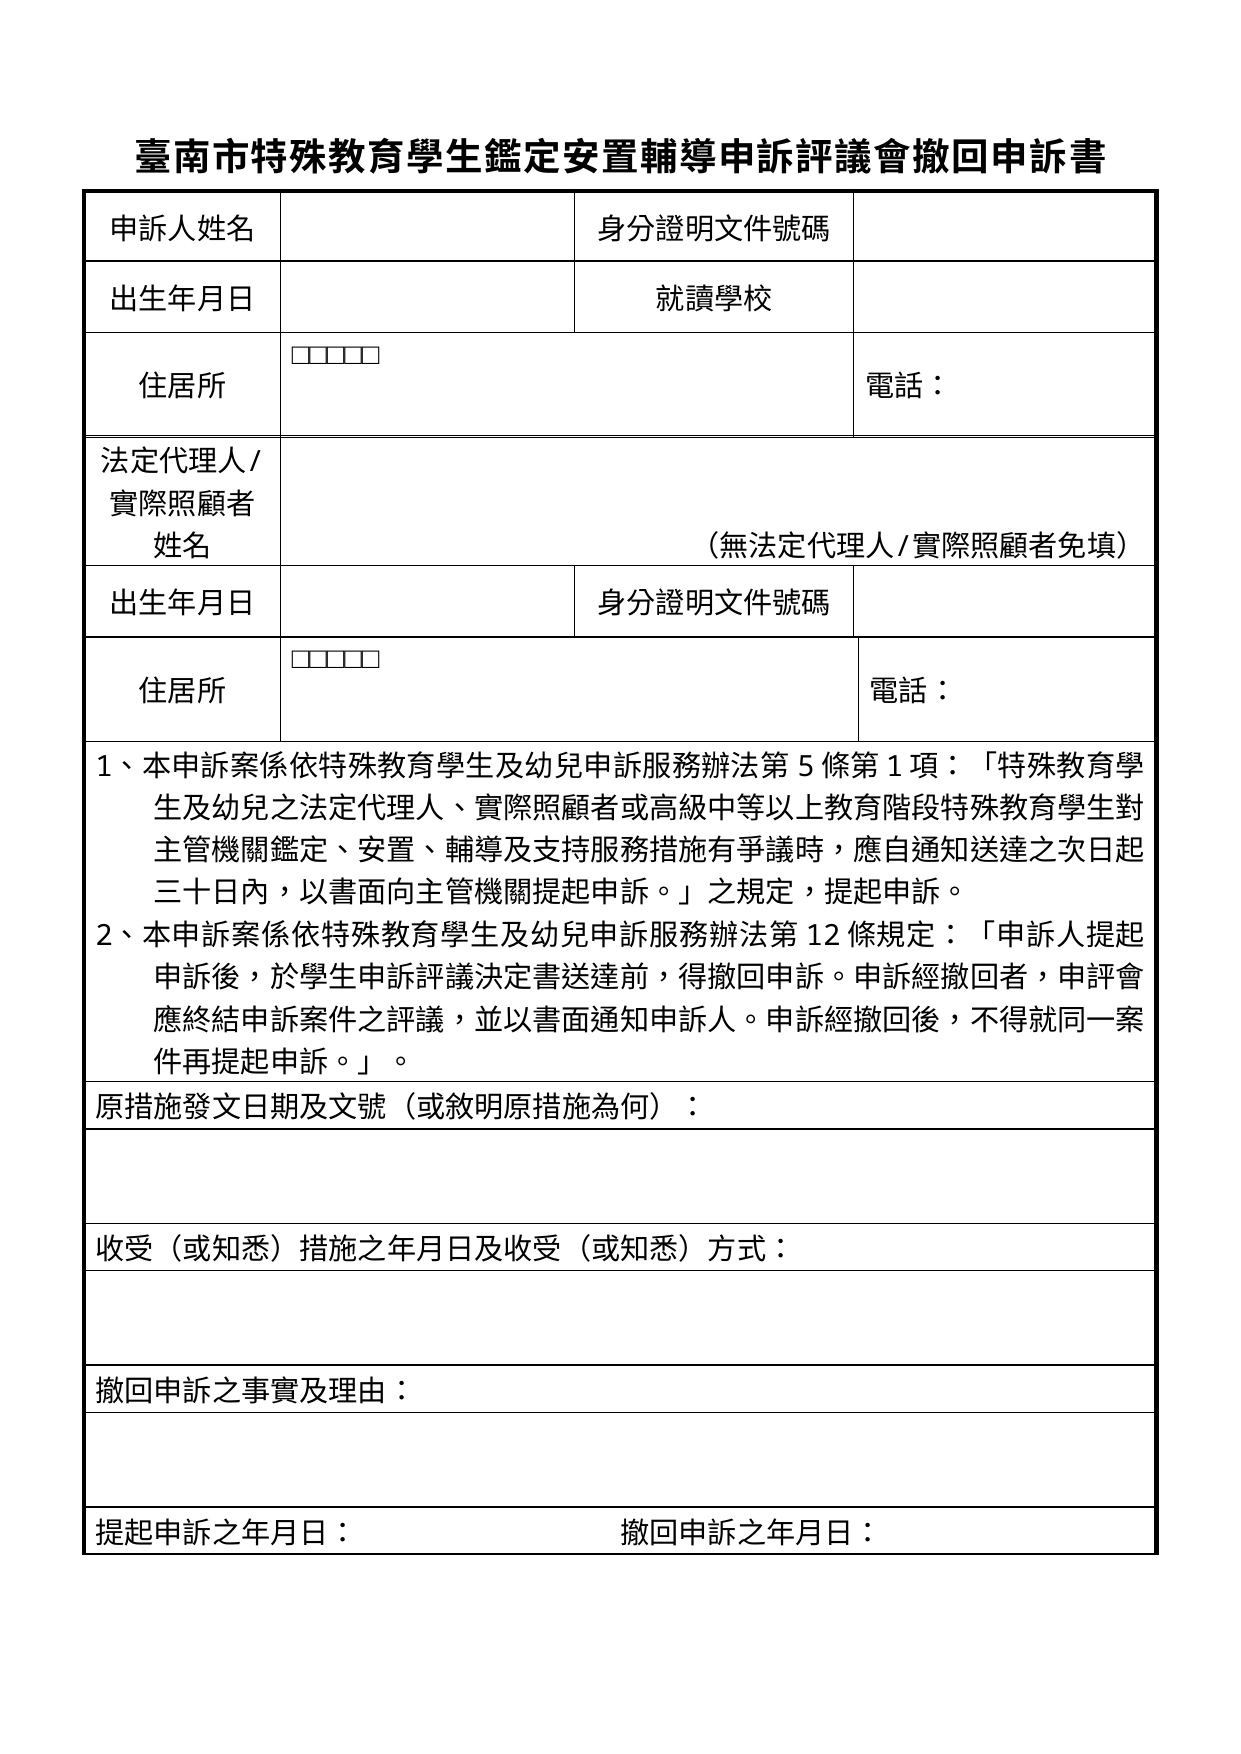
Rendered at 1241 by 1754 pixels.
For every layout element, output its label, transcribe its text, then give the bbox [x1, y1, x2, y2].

table_cell 出生年月日 [86, 566, 280, 636]
table_cell [86, 1271, 1154, 1364]
table_cell [854, 262, 1154, 332]
table_cell □□□□□ [281, 333, 853, 435]
table_cell [281, 566, 574, 636]
table_cell 出生年月日 [86, 262, 280, 332]
table_cell [86, 1413, 1154, 1506]
table_cell □□□□□ [281, 638, 858, 741]
table_cell 法定代理人/實際照顧者姓名 [86, 438, 280, 565]
table_cell 原措施發文日期及文號（或敘明原措施為何）： [86, 1082, 1154, 1128]
table_cell 電話： [854, 333, 1154, 435]
table_header 身分證明文件號碼 [575, 193, 853, 260]
table_cell 收受（或知悉）措施之年月日及收受（或知悉）方式： [86, 1224, 1154, 1270]
table_cell 本申訴案係依特殊教育學生及幼兒申訴服務辦法第5條第1項：「特殊教育學生及幼兒之法定代理人、實際照顧者或高級中等以上教育階段特殊教育學生對主管機關鑑定、安置、輔導及支持服務措施有爭議時，應自通知送達之次日起三十日內，以書面向主管機關提起申訴。」之規定，提起申訴。 本申訴案係依特殊教育學生及幼兒申訴服務辦法第12條規定：「申訴人提起申訴後，於學生申訴評議決定書送達前，得撤回申訴。申訴經撤回者，申評會應終結申訴案件之評議，並以書面通知申訴人。申訴經撤回後，不得就同一案件再提起申訴。」。 [86, 742, 1154, 1081]
table_cell [281, 262, 574, 332]
table_cell （無法定代理人/實際照顧者免填） [281, 438, 1154, 565]
table_header [854, 193, 1154, 260]
table_cell 住居所 [86, 638, 280, 741]
table_cell 撤回申訴之事實及理由： [86, 1366, 1154, 1411]
table_cell 住居所 [86, 333, 280, 435]
table_cell 提起申訴之年月日： 撤回申訴之年月日： [86, 1508, 1154, 1553]
table_cell [86, 1130, 1154, 1222]
table_header 申訴人姓名 [86, 193, 280, 260]
table_cell [854, 566, 1154, 636]
table_cell 身分證明文件號碼 [575, 566, 853, 636]
table_cell 電話： [859, 638, 1154, 741]
text 臺南市特殊教育學生鑑定安置輔導申訴評議會撤回申訴書 [118, 127, 1122, 181]
table_header [281, 193, 574, 260]
table_cell 就讀學校 [575, 262, 853, 332]
